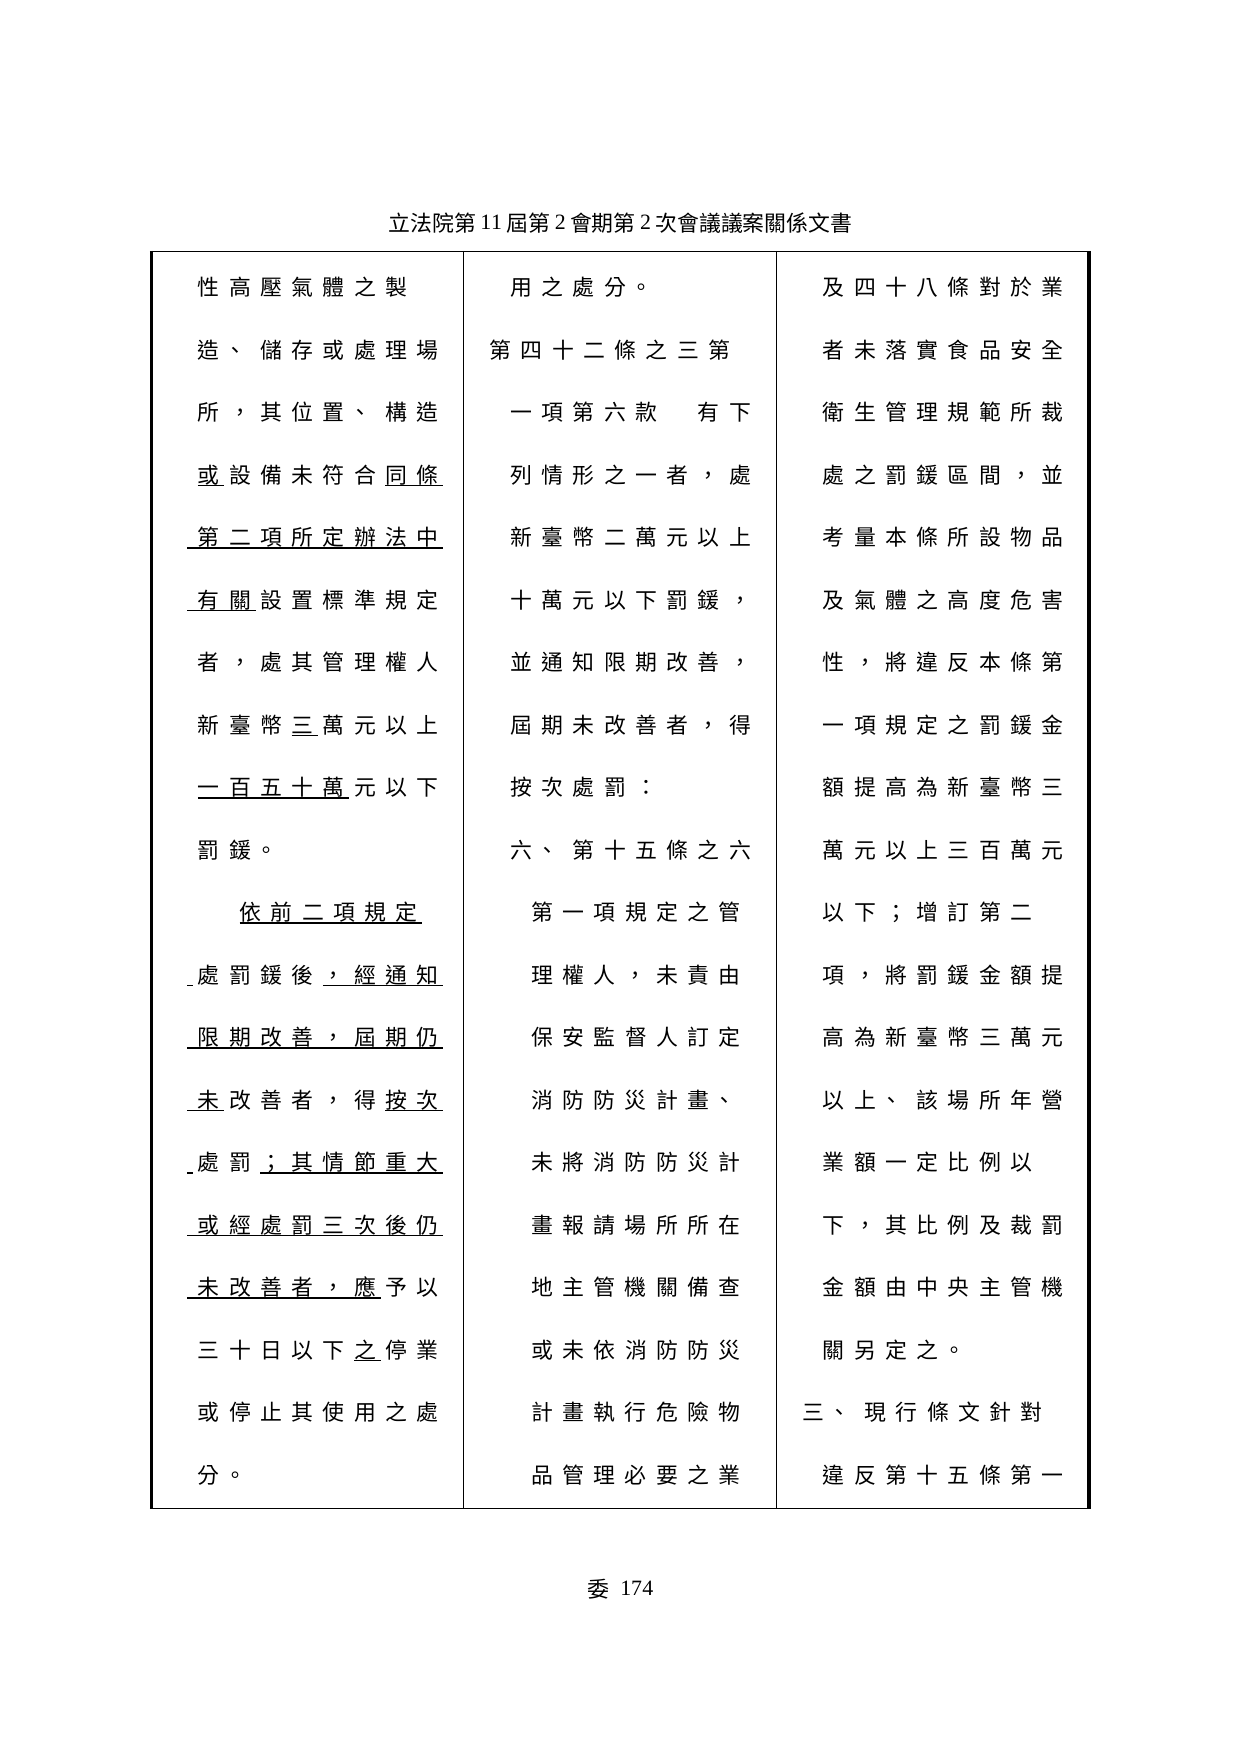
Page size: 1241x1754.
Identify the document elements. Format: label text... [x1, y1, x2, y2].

table_cell 性高壓氣體之製造、儲存或處理場所，其位置、構造或設備未符合同條第二項所定辦法中有關設置標準規定者，處其管理權人新臺幣三萬元以上一百五十萬元以下罰鍰。 依前二項規定處罰鍰後，經通知限期改善，屆期仍未改善者，得按次處罰；其情節重大或經處罰三次後仍未改善者，應予以三十日以下之停業或停止其使用之處分。 [153, 252, 463, 1508]
table_cell 及四十八條對於業者未落實食品安全衛生管理規範所裁處之罰鍰區間，並考量本條所設物品及氣體之高度危害性，將違反本條第一項規定之罰鍰金額提高為新臺幣三萬元以上三百萬元以下；增訂第二項，將罰鍰金額提高為新臺幣三萬元以上、該場所年營業額一定比例以下，其比例及裁罰金額由中央主管機關另定之。 三、現行條文針對違反第十五條第一 [777, 252, 1087, 1508]
table_cell 用之處分。 第四十二條之三第一項第六款 有下列情形之一者，處新臺幣二萬元以上十萬元以下罰鍰，並通知限期改善，屆期未改善者，得按次處罰： 六、第十五條之六第一項規定之管理權人，未責由保安監督人訂定消防防災計畫、未將消防防災計畫報請場所所在地主管機關備查或未依消防防災計畫執行危險物品管理必要之業 [464, 252, 776, 1508]
